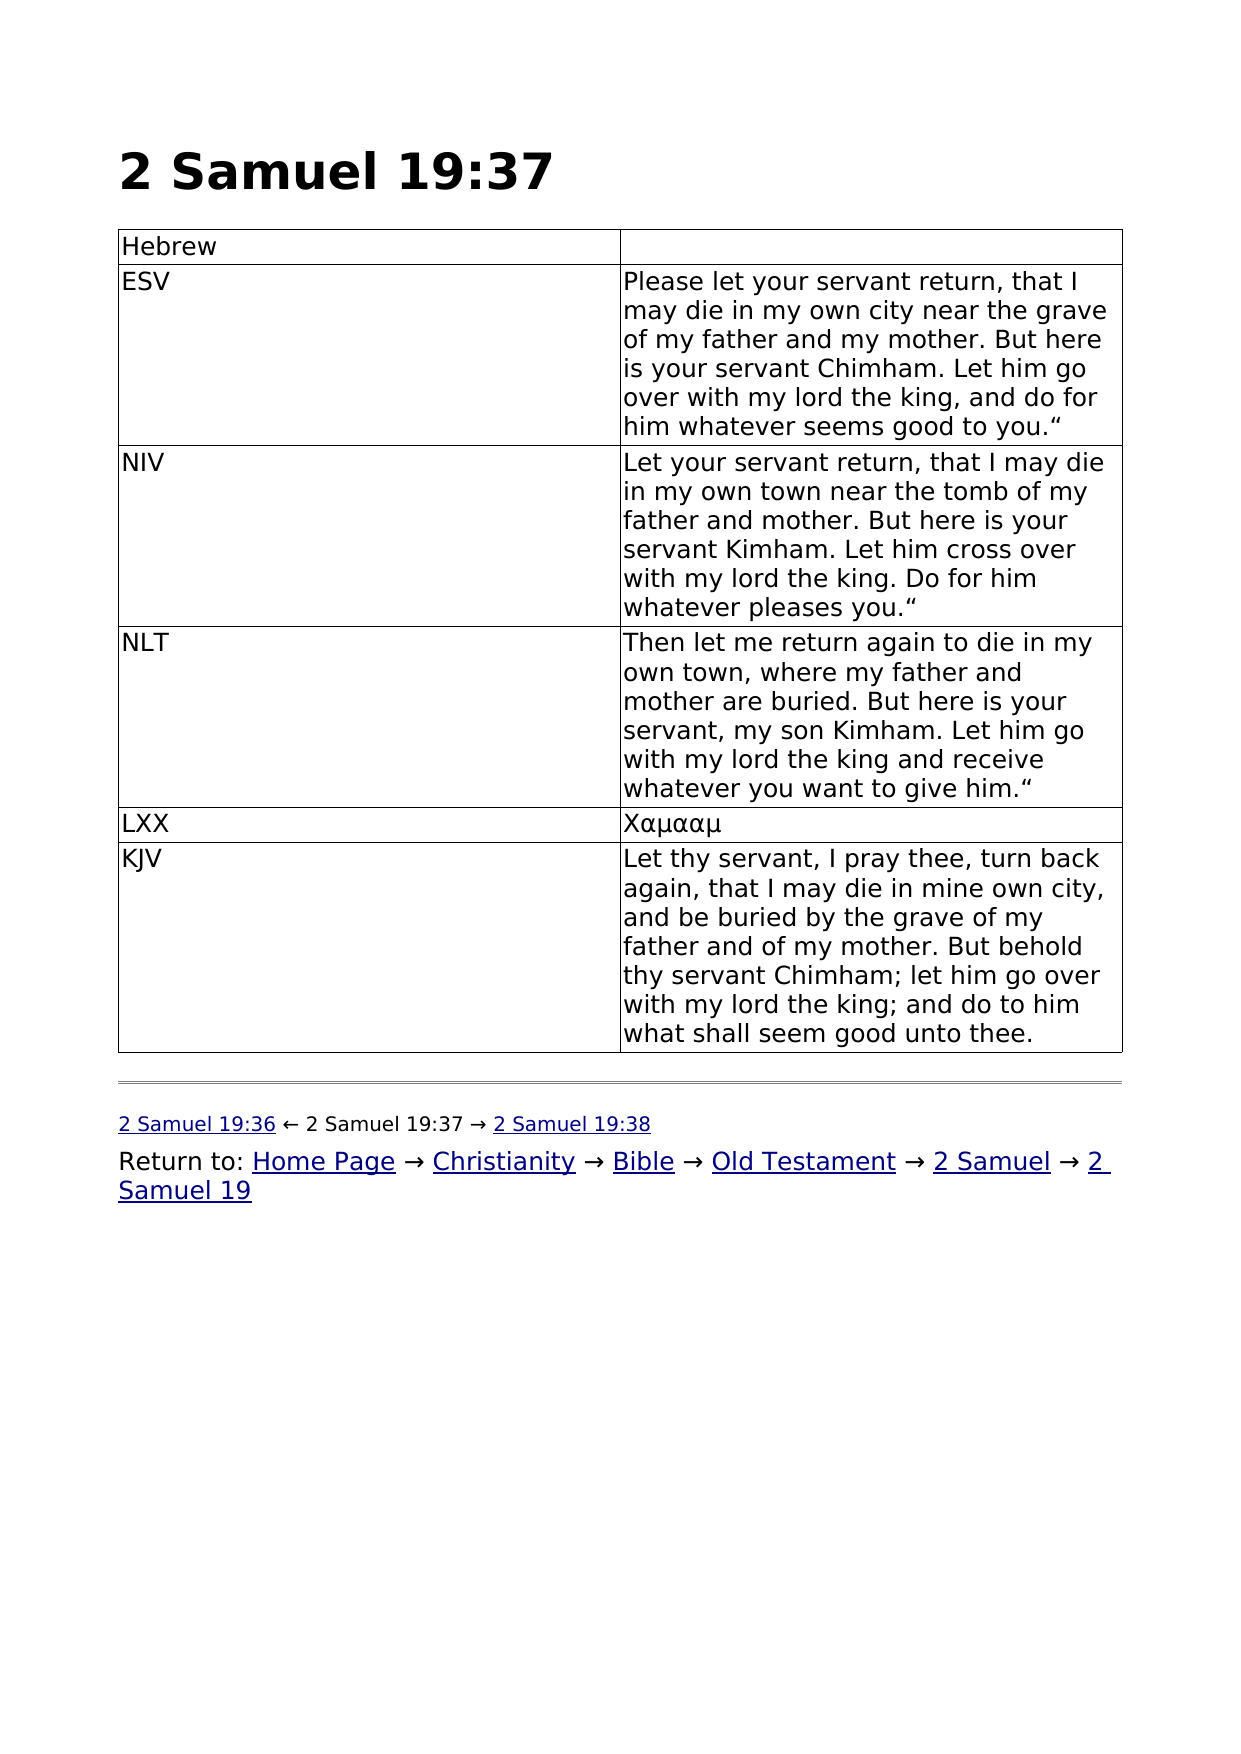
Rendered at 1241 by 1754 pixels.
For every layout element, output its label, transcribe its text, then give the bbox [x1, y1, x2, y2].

table_header [621, 230, 1122, 264]
table_cell KJV [119, 843, 620, 1052]
table_header Hebrew [119, 230, 620, 264]
table_cell ESV [119, 265, 620, 445]
table_cell Please let your servant return, that I may die in my own city near the grave of my father and my mother. But here is your servant Chimham. Let him go over with my lord the king, and do for him whatever seems good to you.“ [621, 265, 1122, 445]
table_cell NIV [119, 446, 620, 626]
table_cell NLT [119, 627, 620, 807]
table_cell Let thy servant, I pray thee, turn back again, that I may die in mine own city, and be buried by the grave of my father and of my mother. But behold thy servant Chimham; let him go over with my lord the king; and do to him what shall seem good unto thee. [621, 843, 1122, 1052]
table_cell LXX [119, 808, 620, 842]
table_cell Then let me return again to die in my own town, where my father and mother are buried. But here is your servant, my son Kimham. Let him go with my lord the king and receive whatever you want to give him.“ [621, 627, 1122, 807]
table_cell Χαμααμ [621, 808, 1122, 842]
text Return to: Home Page → Christianity → Bible → Old Testament → 2 Samuel → 2 Samuel 19 [118, 1147, 1122, 1205]
subtitle 2 Samuel 19:37 [118, 143, 1122, 201]
table_cell Let your servant return, that I may die in my own town near the tomb of my father and mother. But here is your servant Kimham. Let him cross over with my lord the king. Do for him whatever pleases you.“ [621, 446, 1122, 626]
text 2 Samuel 19:36 ← 2 Samuel 19:37 → 2 Samuel 19:38 [118, 1113, 1122, 1147]
